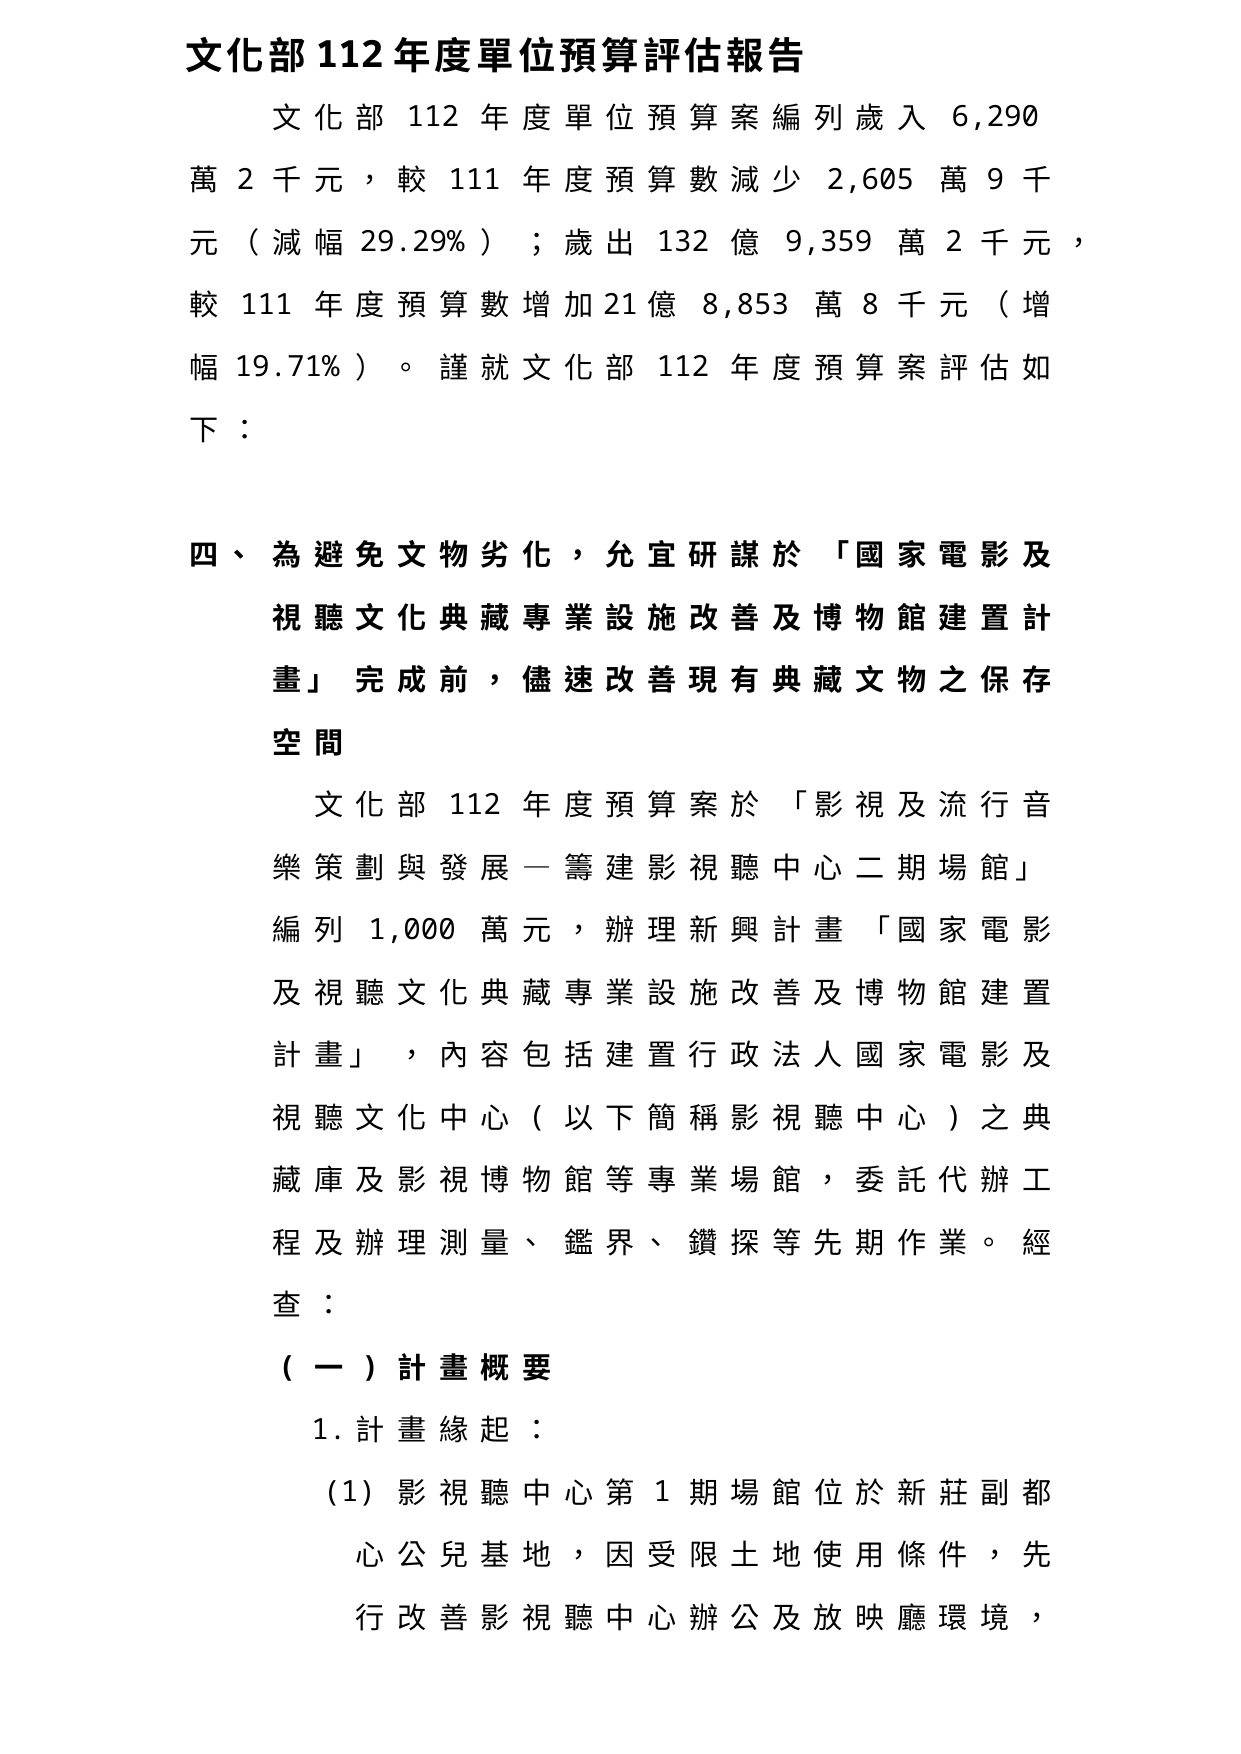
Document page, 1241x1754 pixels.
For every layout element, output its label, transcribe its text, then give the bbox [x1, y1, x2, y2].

text 四、為避免文物劣化，允宜研謀於「國家電影及視聽文化典藏專業設施改善及博物館建置計畫」完成前，儘速改善現有典藏文物之保存空間 [183, 511, 1058, 761]
text 文化部112年度預算案於「影視及流行音樂策劃與發展—籌建影視聽中心二期場館」編列1,000萬元，辦理新興計畫「國家電影及視聽文化典藏專業設施改善及博物館建置計畫」，內容包括建置行政法人國家電影及視聽文化中心(以下簡稱影視聽中心)之典藏庫及影視博物館等專業場館，委託代辦工程及辦理測量、鑑界、鑽探等先期作業。經查： [242, 761, 1058, 1324]
text 文化部112年度單位預算評估報告 [183, 11, 1058, 74]
text (一)計畫概要 [242, 1324, 1058, 1386]
text 文化部112年度單位預算案編列歲入6,290萬2千元，較111年度預算數減少2,605萬9千元（減幅29.29%）；歲出132億9,359萬2千元，較111年度預算數增加21億8,853萬8千元（增幅19.71%）。謹就文化部112年度預算案評估如下： [183, 74, 1058, 449]
text 1.計畫緣起： [271, 1386, 1058, 1449]
text (1)影視聽中心第1期場館位於新莊副都心公兒基地，因受限土地使用條件，先行改善影視聽中心辦公及放映廳環境， [301, 1449, 1058, 1636]
